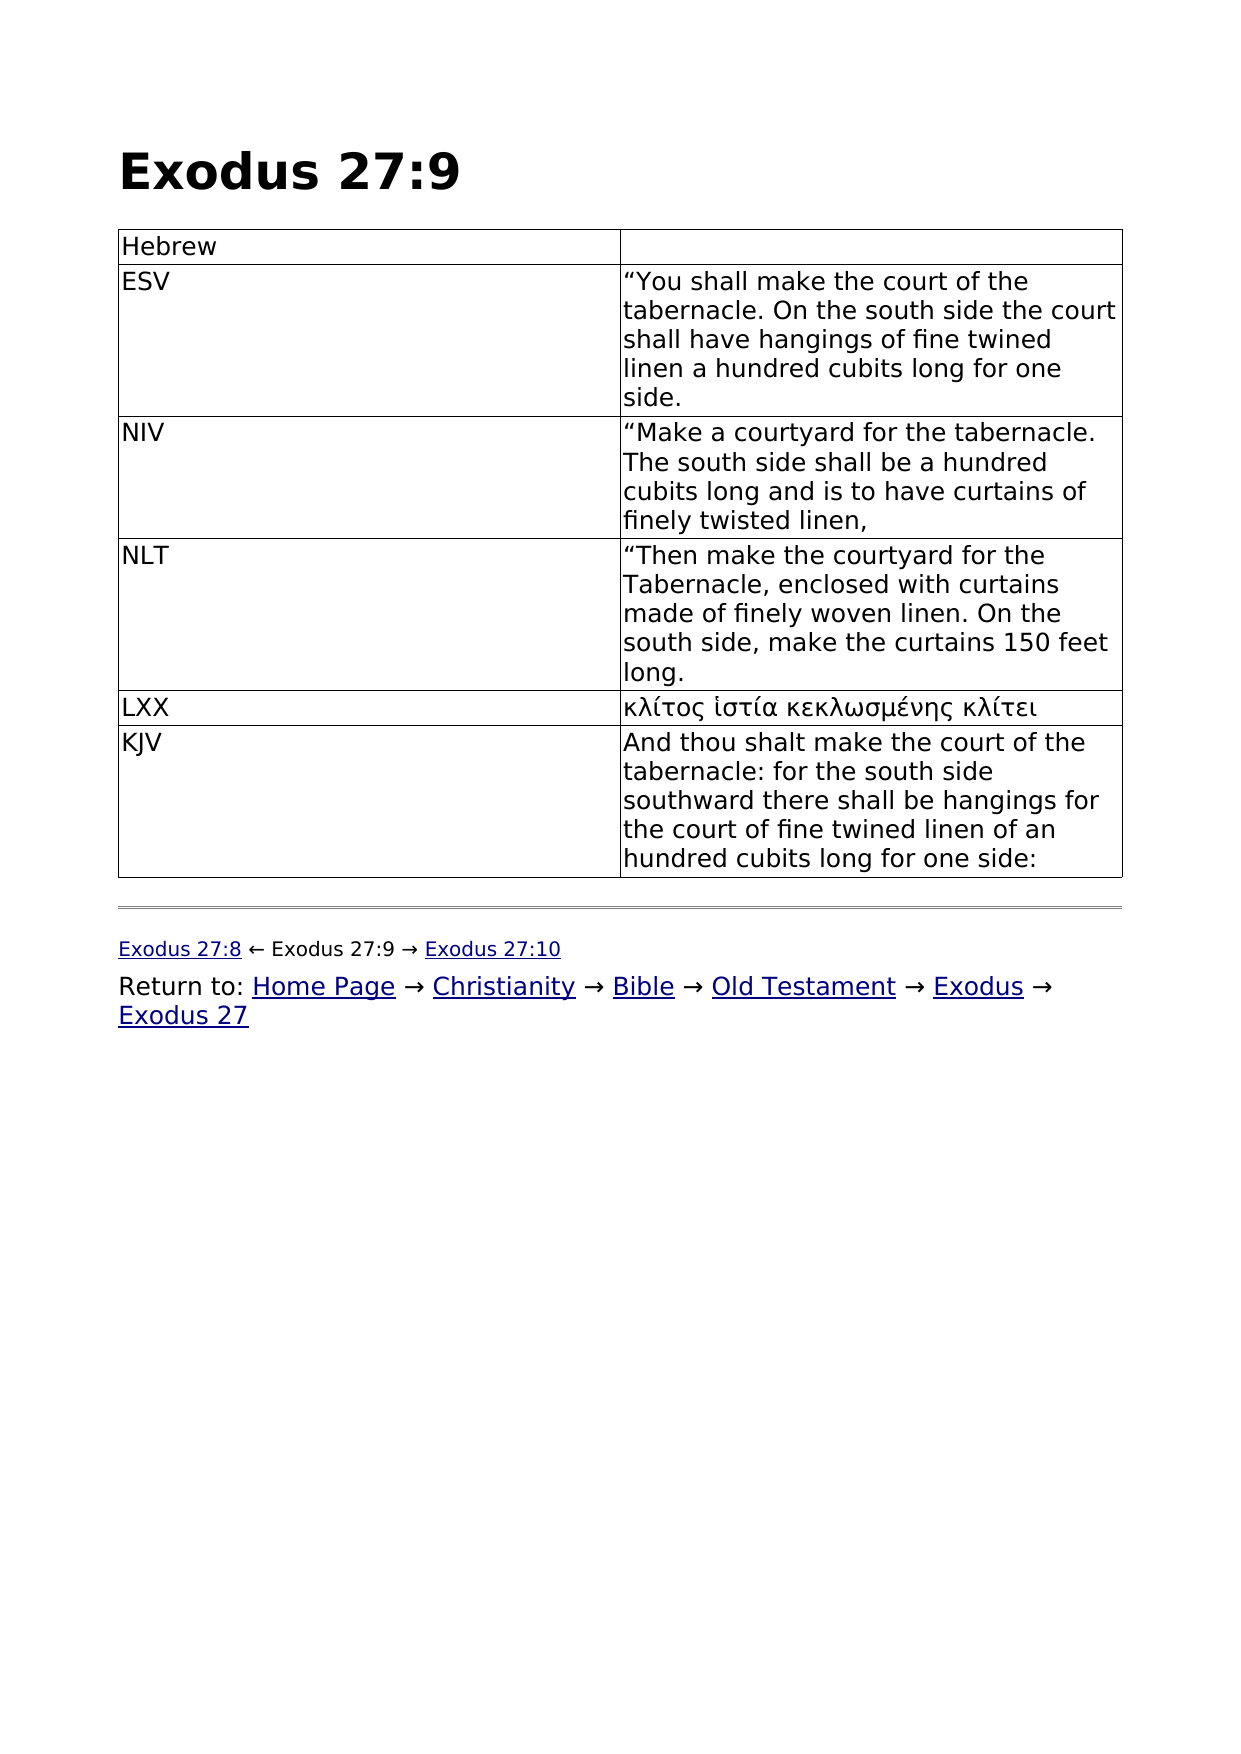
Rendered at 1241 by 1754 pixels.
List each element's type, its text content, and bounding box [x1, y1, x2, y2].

table_cell NLT [119, 539, 620, 690]
subtitle Exodus 27:9 [118, 143, 1122, 201]
table_cell KJV [119, 726, 620, 877]
table_cell ESV [119, 265, 620, 416]
table_cell And thou shalt make the court of the tabernacle: for the south side southward there shall be hangings for the court of fine twined linen of an hundred cubits long for one side: [621, 726, 1122, 877]
text Return to: Home Page → Christianity → Bible → Old Testament → Exodus → Exodus 27 [118, 972, 1122, 1030]
table_cell LXX [119, 691, 620, 725]
table_cell “Then make the courtyard for the Tabernacle, enclosed with curtains made of finely woven linen. On the south side, make the curtains 150 feet long. [621, 539, 1122, 690]
table_cell NIV [119, 417, 620, 538]
table_cell κλίτος ἱστία κεκλωσμένης κλίτει [621, 691, 1122, 725]
text Exodus 27:8 ← Exodus 27:9 → Exodus 27:10 [118, 938, 1122, 972]
table_cell “You shall make the court of the tabernacle. On the south side the court shall have hangings of fine twined linen a hundred cubits long for one side. [621, 265, 1122, 416]
table_cell “Make a courtyard for the tabernacle. The south side shall be a hundred cubits long and is to have curtains of finely twisted linen, [621, 417, 1122, 538]
table_header [621, 230, 1122, 264]
table_header Hebrew [119, 230, 620, 264]
